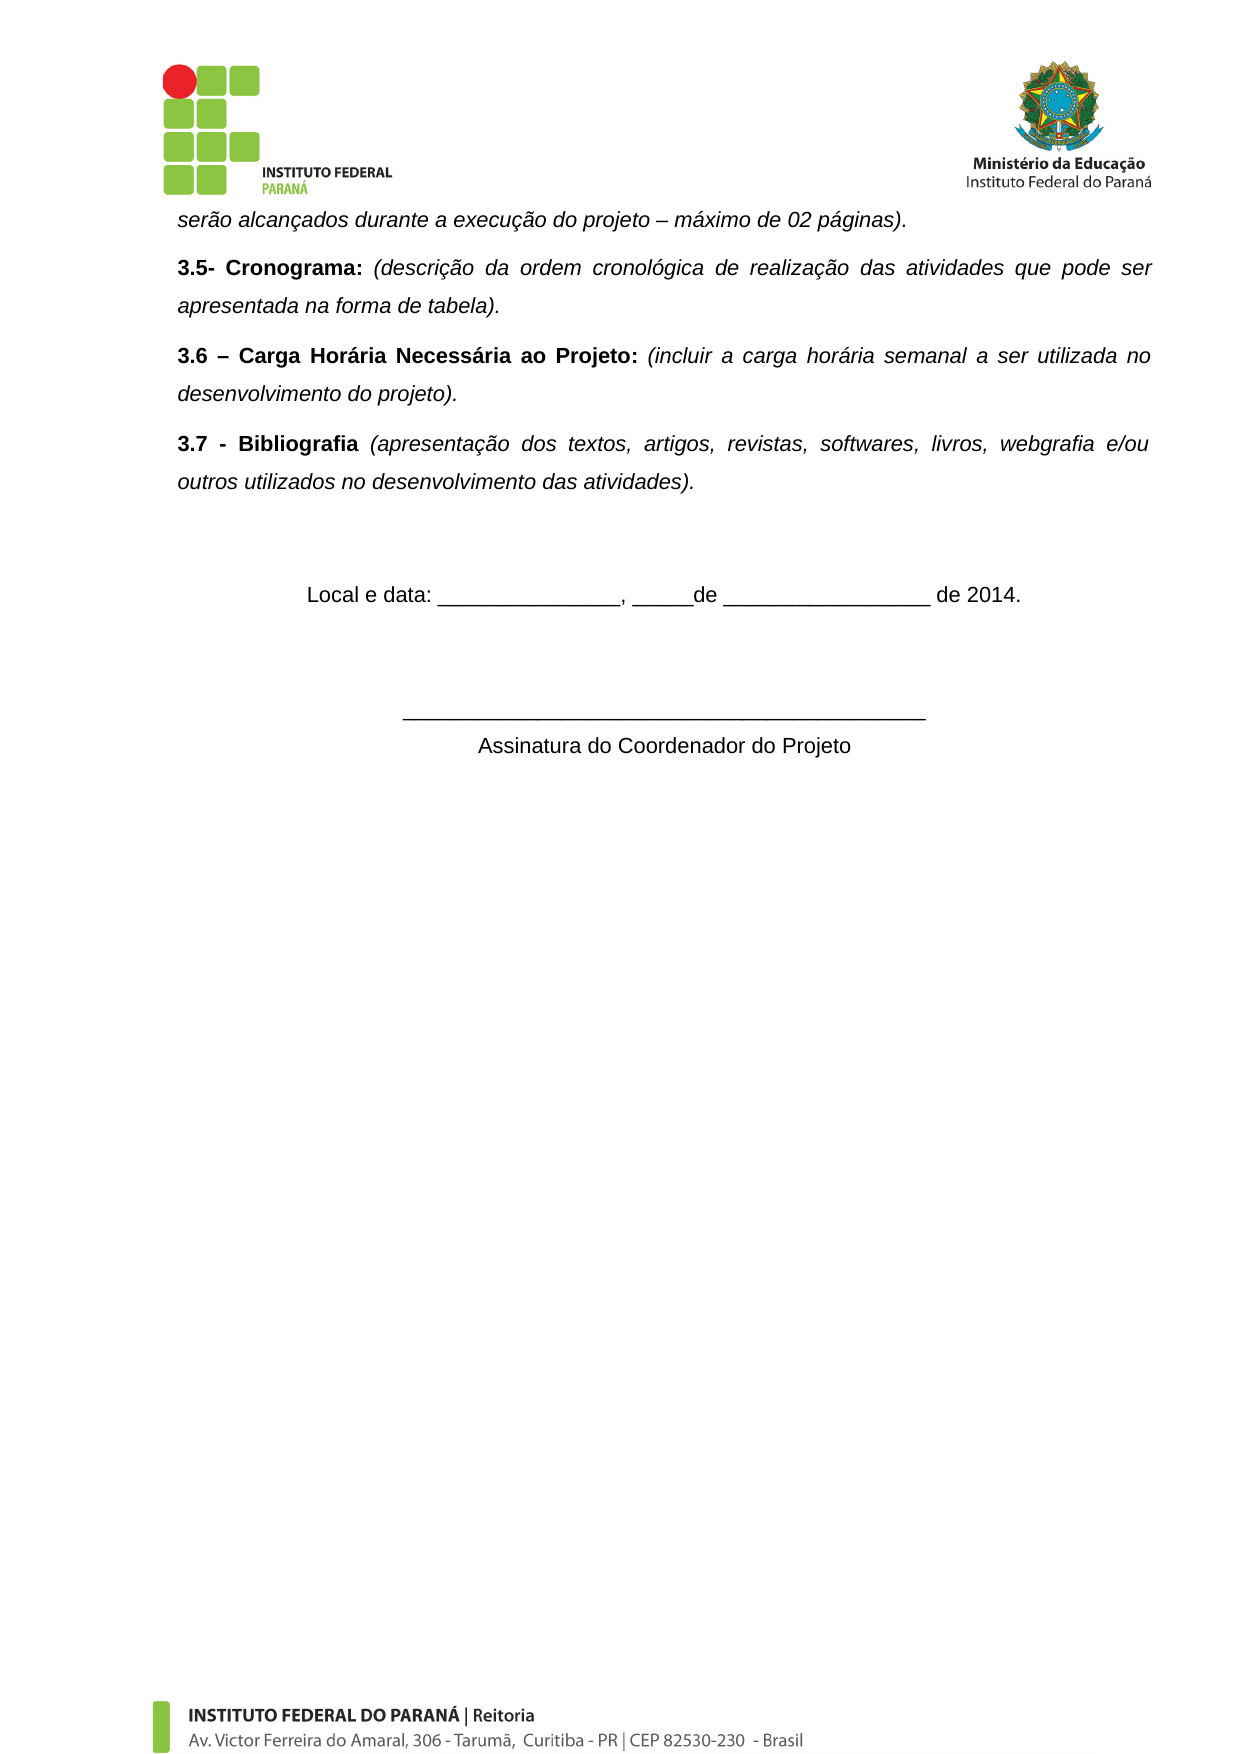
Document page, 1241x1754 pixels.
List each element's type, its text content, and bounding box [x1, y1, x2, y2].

text 3.5- Cronograma: (descrição da ordem cronológica de realização das atividades que pode ser apresentada na forma de tabela). [177, 255, 1152, 318]
picture [162, 61, 1166, 195]
text Local e data: _______________, _____de _________________ de 2014. [177, 582, 1152, 607]
text ___________________________________________ [177, 696, 1152, 721]
text 3.7 - Bibliografia (apresentação dos textos, artigos, revistas, softwares, livros, webgrafia e/ou outros utilizados no desenvolvimento das atividades). [177, 431, 1152, 494]
text 3.6 – Carga Horária Necessária ao Projeto: (incluir a carga horária semanal a ser utilizada no desenvolvimento do projeto). [177, 343, 1152, 406]
text serão alcançados durante a execução do projeto – máximo de 02 páginas). [177, 195, 1152, 232]
picture [152, 1699, 1098, 1754]
text Assinatura do Coordenador do Projeto [177, 733, 1152, 759]
